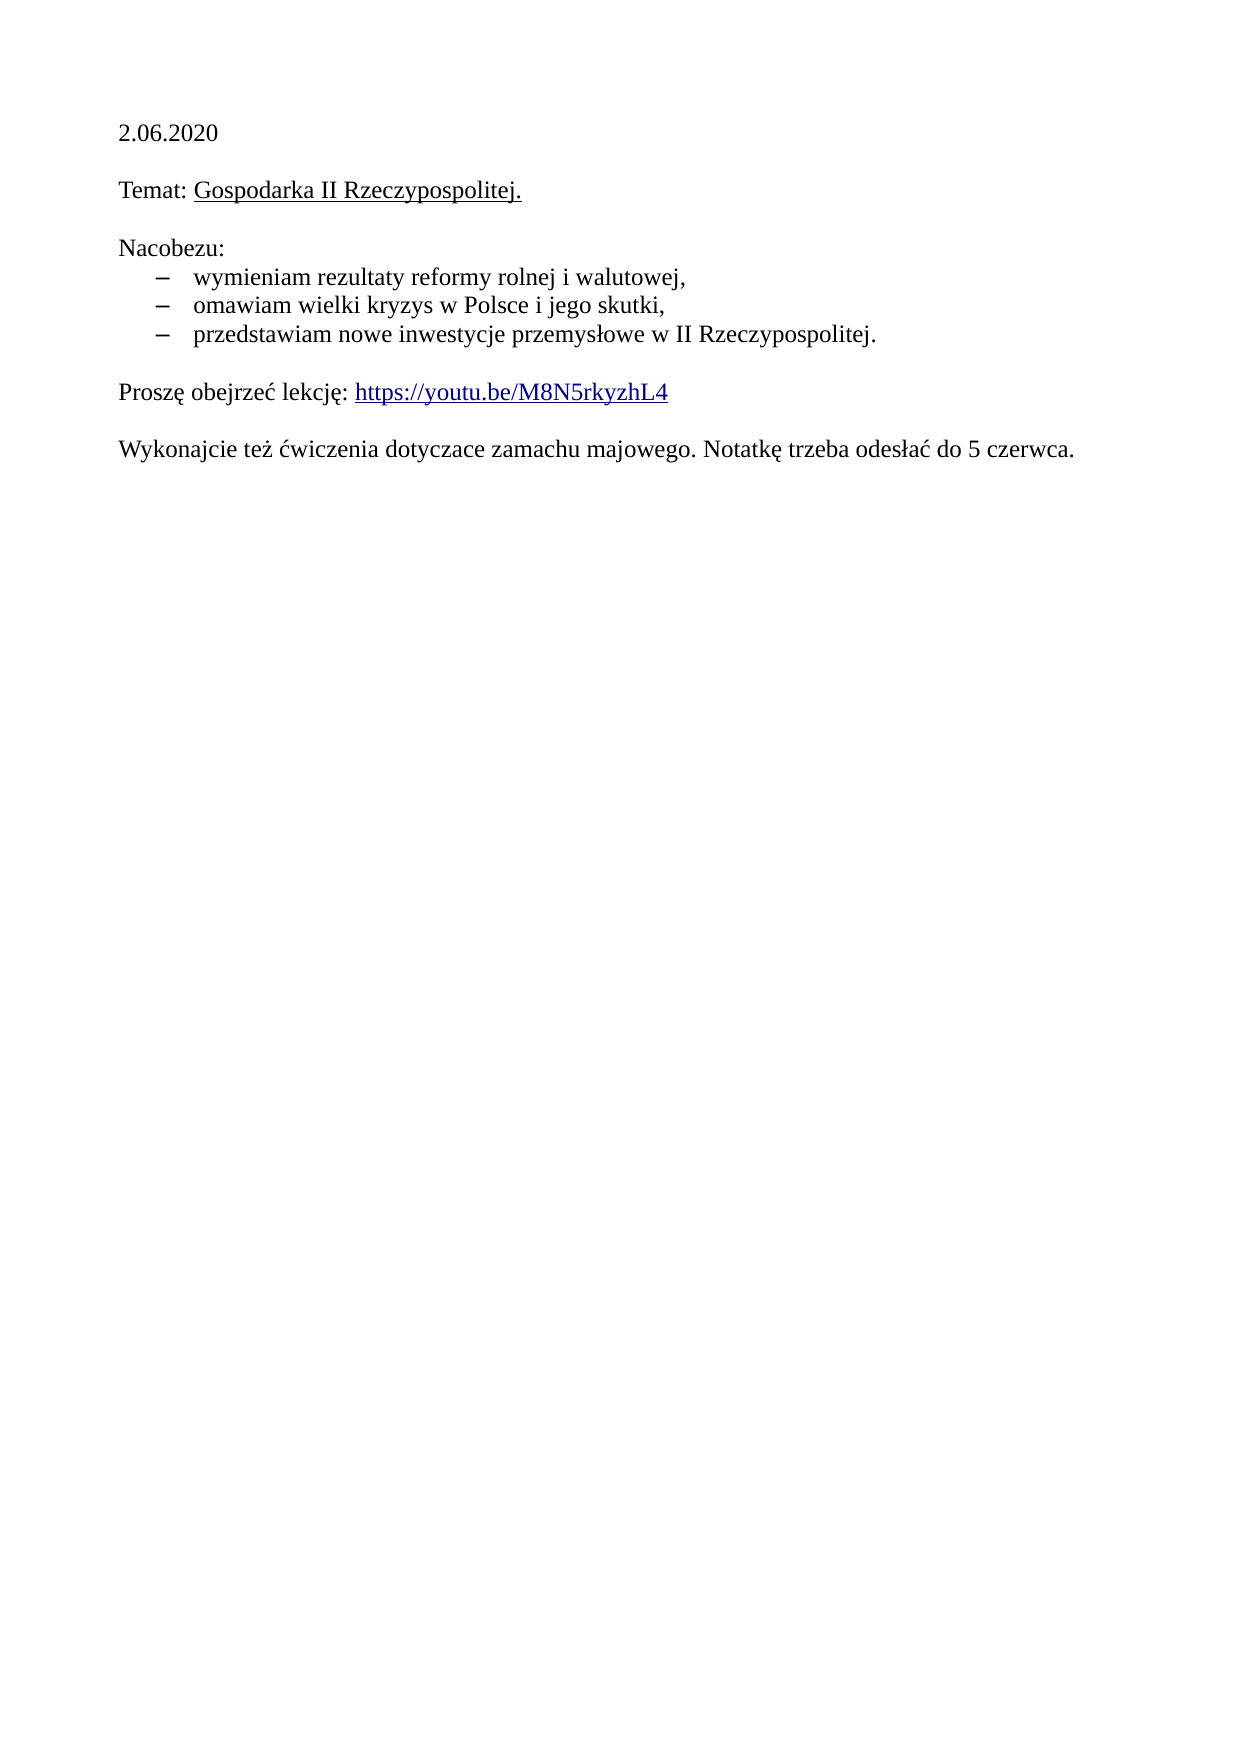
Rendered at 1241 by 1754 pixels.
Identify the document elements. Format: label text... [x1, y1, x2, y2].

text Temat: Gospodarka II Rzeczypospolitej. [118, 176, 1122, 204]
text Proszę obejrzeć lekcję: https://youtu.be/M8N5rkyzhL4 [118, 377, 1122, 406]
list omawiam wielki kryzys w Polsce i jego skutki, [156, 291, 1122, 319]
text 2.06.2020 [118, 118, 1122, 147]
text Nacobezu: [118, 233, 1122, 262]
text Wykonajcie też ćwiczenia dotyczace zamachu majowego. Notatkę trzeba odesłać do 5 czerwca. [118, 434, 1122, 463]
list przedstawiam nowe inwestycje przemysłowe w II Rzeczypospolitej. [156, 319, 1122, 348]
list wymieniam rezultaty reformy rolnej i walutowej, [156, 262, 1122, 291]
